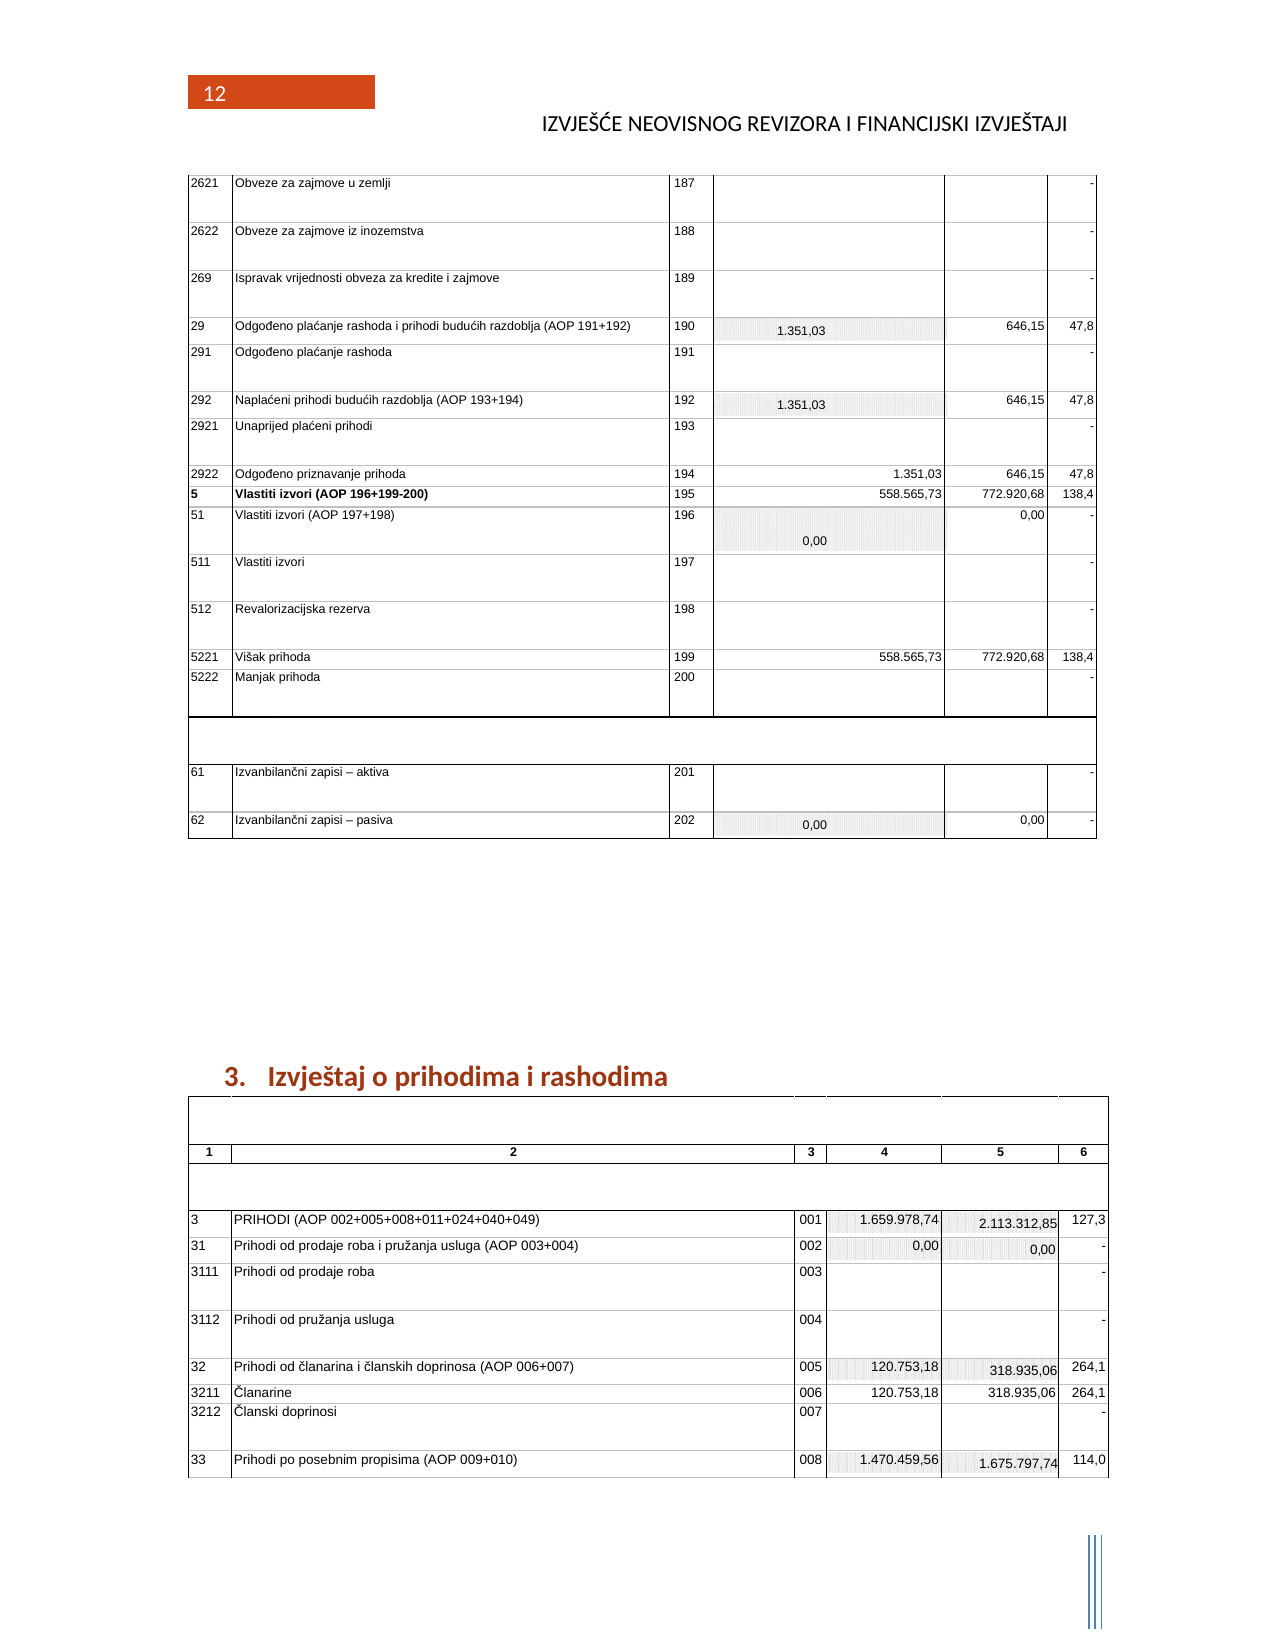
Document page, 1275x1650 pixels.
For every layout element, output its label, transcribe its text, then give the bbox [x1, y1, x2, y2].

table_cell - [1059, 1404, 1108, 1450]
table_cell [714, 555, 944, 601]
table_cell 29 [189, 318, 232, 344]
table_cell PRIHODI (AOP 002+005+008+011+024+040+049) [232, 1211, 794, 1237]
table_header Ostvareno prethodne godine [827, 1097, 941, 1144]
table_cell - [1059, 1238, 1108, 1263]
table_cell 007 [795, 1404, 826, 1450]
table_cell [714, 271, 944, 317]
table_cell [941, 1164, 1108, 1210]
table_cell Članarine [232, 1385, 794, 1403]
table_cell - [1048, 813, 1096, 838]
table_cell [945, 602, 1047, 648]
table_cell 201 [670, 765, 713, 811]
table_cell Prihodi po posebnim propisima (AOP 009+010) [232, 1451, 794, 1477]
table_cell 3212 [189, 1404, 231, 1450]
table_cell 2921 [189, 419, 232, 465]
table_cell 1.351,03 [714, 466, 944, 486]
table_cell 3112 [189, 1311, 231, 1358]
table_cell 005 [795, 1359, 826, 1384]
table_cell [827, 1264, 941, 1310]
table_cell Prihodi od članarina i članskih doprinosa (AOP 006+007) [232, 1359, 794, 1384]
table_cell [795, 1164, 941, 1210]
table_cell 47,8 [1048, 466, 1096, 486]
table_cell Revalorizacijska rezerva [233, 602, 669, 648]
table_cell 51 [189, 508, 232, 553]
table_cell 291 [189, 345, 232, 391]
table_cell 5 [189, 487, 232, 506]
table_cell 33 [189, 1451, 231, 1477]
table_cell [714, 765, 944, 811]
table_cell 5 [942, 1145, 1058, 1163]
table_cell 188 [670, 223, 713, 269]
table_header OPIS [232, 1097, 794, 1144]
table_cell [669, 718, 713, 764]
table_cell 264,1 [1059, 1385, 1108, 1403]
table_cell 772.920,68 [945, 650, 1047, 669]
table_cell Članski doprinosi [232, 1404, 794, 1450]
table_cell [945, 271, 1047, 317]
table_cell - [1048, 670, 1096, 716]
table_cell Vlastiti izvori (AOP 197+198) [233, 508, 669, 553]
table_cell 114,0 [1059, 1451, 1108, 1477]
table_cell 189 [670, 271, 713, 317]
table_cell 191 [670, 345, 713, 391]
table_cell PRIHODI [189, 1164, 794, 1210]
table_cell 772.920,68 [945, 487, 1047, 506]
table_cell 6 [1059, 1145, 1108, 1163]
table_cell [942, 1380, 1058, 1384]
table_cell - [1048, 419, 1096, 465]
table_cell 47,8 [1048, 318, 1096, 344]
table_cell 192 [670, 392, 713, 418]
table_cell 3111 [189, 1264, 231, 1310]
table_cell 196 [670, 508, 713, 553]
table_cell 193 [670, 419, 713, 465]
table_cell [945, 223, 1047, 269]
table_cell [714, 602, 944, 648]
table_cell Prihodi od pružanja usluga [232, 1311, 794, 1358]
table_cell Ispravak vrijednosti obveza za kredite i zajmove [233, 271, 669, 317]
table_cell 292 [189, 392, 232, 418]
table_cell 3 [189, 1211, 231, 1237]
table_cell [942, 1233, 1058, 1237]
table_cell - [1048, 602, 1096, 648]
table_cell 200 [670, 670, 713, 716]
table_cell 61 [189, 765, 232, 811]
table_cell 120.753,18 [827, 1380, 941, 1384]
table_cell 2 [232, 1145, 794, 1163]
table_cell [945, 345, 1047, 391]
table_cell [945, 718, 1047, 764]
table_cell IZVANBILANČNI ZAPISI [189, 718, 669, 764]
table_cell 1.659.978,74 [827, 1233, 941, 1237]
table_cell 002 [795, 1238, 826, 1263]
table_cell 1.470.459,56 [827, 1473, 941, 1477]
table_cell Manjak prihoda [233, 670, 669, 716]
table_cell 195 [670, 487, 713, 506]
table_cell - [1048, 271, 1096, 317]
table_cell [945, 419, 1047, 465]
table_cell 0,00 [945, 813, 1047, 838]
table_cell 558.565,73 [714, 650, 944, 669]
table_cell 199 [670, 650, 713, 669]
table_cell Unaprijed plaćeni prihodi [233, 419, 669, 465]
table_cell 269 [189, 271, 232, 317]
table_cell 127,3 [1059, 1211, 1108, 1237]
table_cell 2621 [189, 176, 232, 222]
table_cell Obveze za zajmove u zemlji [233, 176, 669, 222]
table_cell [827, 1404, 941, 1450]
table_cell Višak prihoda [233, 650, 669, 669]
table_header Račun iz rač. plana [189, 1097, 231, 1144]
table_cell [942, 1311, 1058, 1358]
table_cell 006 [795, 1385, 826, 1403]
table_cell [827, 1311, 941, 1358]
table_cell 008 [795, 1451, 826, 1477]
table_cell 2922 [189, 466, 232, 486]
table_cell Prihodi od prodaje roba i pružanja usluga (AOP 003+004) [232, 1238, 794, 1263]
table_cell 5221 [189, 650, 232, 669]
table_cell 318.935,06 [942, 1385, 1058, 1403]
table_cell 187 [670, 176, 713, 222]
table_cell 646,15 [945, 466, 1047, 486]
table_cell [945, 670, 1047, 716]
subtitle Izvještaj o prihodima i rashodima [223, 1058, 1275, 1093]
table_cell 004 [795, 1311, 826, 1358]
table_cell Odgođeno plaćanje rashoda i prihodi budućih razdoblja (AOP 191+192) [233, 318, 669, 344]
table_cell 3 [795, 1145, 826, 1163]
table_cell - [1048, 223, 1096, 269]
table_cell 003 [795, 1264, 826, 1310]
table_cell [1048, 718, 1096, 764]
table_cell 197 [670, 555, 713, 601]
table_cell [942, 1473, 1058, 1477]
table_header Ostvareno u izvještajnom razdoblju [942, 1097, 1058, 1144]
table_cell 190 [670, 318, 713, 344]
table_cell 646,15 [945, 392, 1047, 418]
table_cell 1 [189, 1145, 231, 1163]
table_cell 120.753,18 [827, 1385, 941, 1403]
table_cell 001 [795, 1211, 826, 1237]
table_cell [942, 1264, 1058, 1310]
table_cell 198 [670, 602, 713, 648]
table_cell 0,00 [945, 508, 1047, 553]
table_cell 31 [189, 1238, 231, 1263]
table_cell 138,4 [1048, 650, 1096, 669]
table_cell Odgođeno priznavanje prihoda [233, 466, 669, 486]
table_cell 5222 [189, 670, 232, 716]
table_cell Naplaćeni prihodi budućih razdoblja (AOP 193+194) [233, 392, 669, 418]
table_cell - [1048, 345, 1096, 391]
table_cell [714, 345, 944, 391]
table_cell - [1059, 1311, 1108, 1358]
table_cell Odgođeno plaćanje rashoda [233, 345, 669, 391]
table_cell [713, 718, 945, 764]
table_cell 512 [189, 602, 232, 648]
table_header Indeks (5/4) [1059, 1097, 1108, 1144]
table_cell 138,4 [1048, 487, 1096, 506]
table_cell 558.565,73 [714, 487, 944, 506]
table_cell [942, 1404, 1058, 1450]
table_cell [714, 223, 944, 269]
table_cell 264,1 [1059, 1359, 1108, 1384]
table_cell Obveze za zajmove iz inozemstva [233, 223, 669, 269]
table_cell 3211 [189, 1385, 231, 1403]
table_cell 511 [189, 555, 232, 601]
table_cell - [1048, 555, 1096, 601]
table_cell Prihodi od prodaje roba [232, 1264, 794, 1310]
table_cell [945, 765, 1047, 811]
table_cell 646,15 [945, 318, 1047, 344]
table_cell [945, 555, 1047, 601]
table_cell [714, 419, 944, 465]
table_cell Izvanbilančni zapisi – aktiva [233, 765, 669, 811]
table_cell - [1048, 176, 1096, 222]
table_cell 202 [670, 813, 713, 838]
table_cell 32 [189, 1359, 231, 1384]
table_cell - [1048, 765, 1096, 811]
table_cell Vlastiti izvori [233, 555, 669, 601]
table_cell 62 [189, 813, 232, 838]
table_cell [945, 176, 1047, 222]
table_cell [714, 176, 944, 222]
table_cell 2622 [189, 223, 232, 269]
table_cell 4 [827, 1145, 941, 1163]
table_cell Izvanbilančni zapisi – pasiva [233, 813, 669, 838]
table_cell Vlastiti izvori (AOP 196+199-200) [233, 487, 669, 506]
table_header AOP [795, 1097, 826, 1144]
table_cell - [1059, 1264, 1108, 1310]
table_cell [714, 670, 944, 716]
table_cell - [1048, 508, 1096, 553]
table_cell 47,8 [1048, 392, 1096, 418]
table_cell 194 [670, 466, 713, 486]
